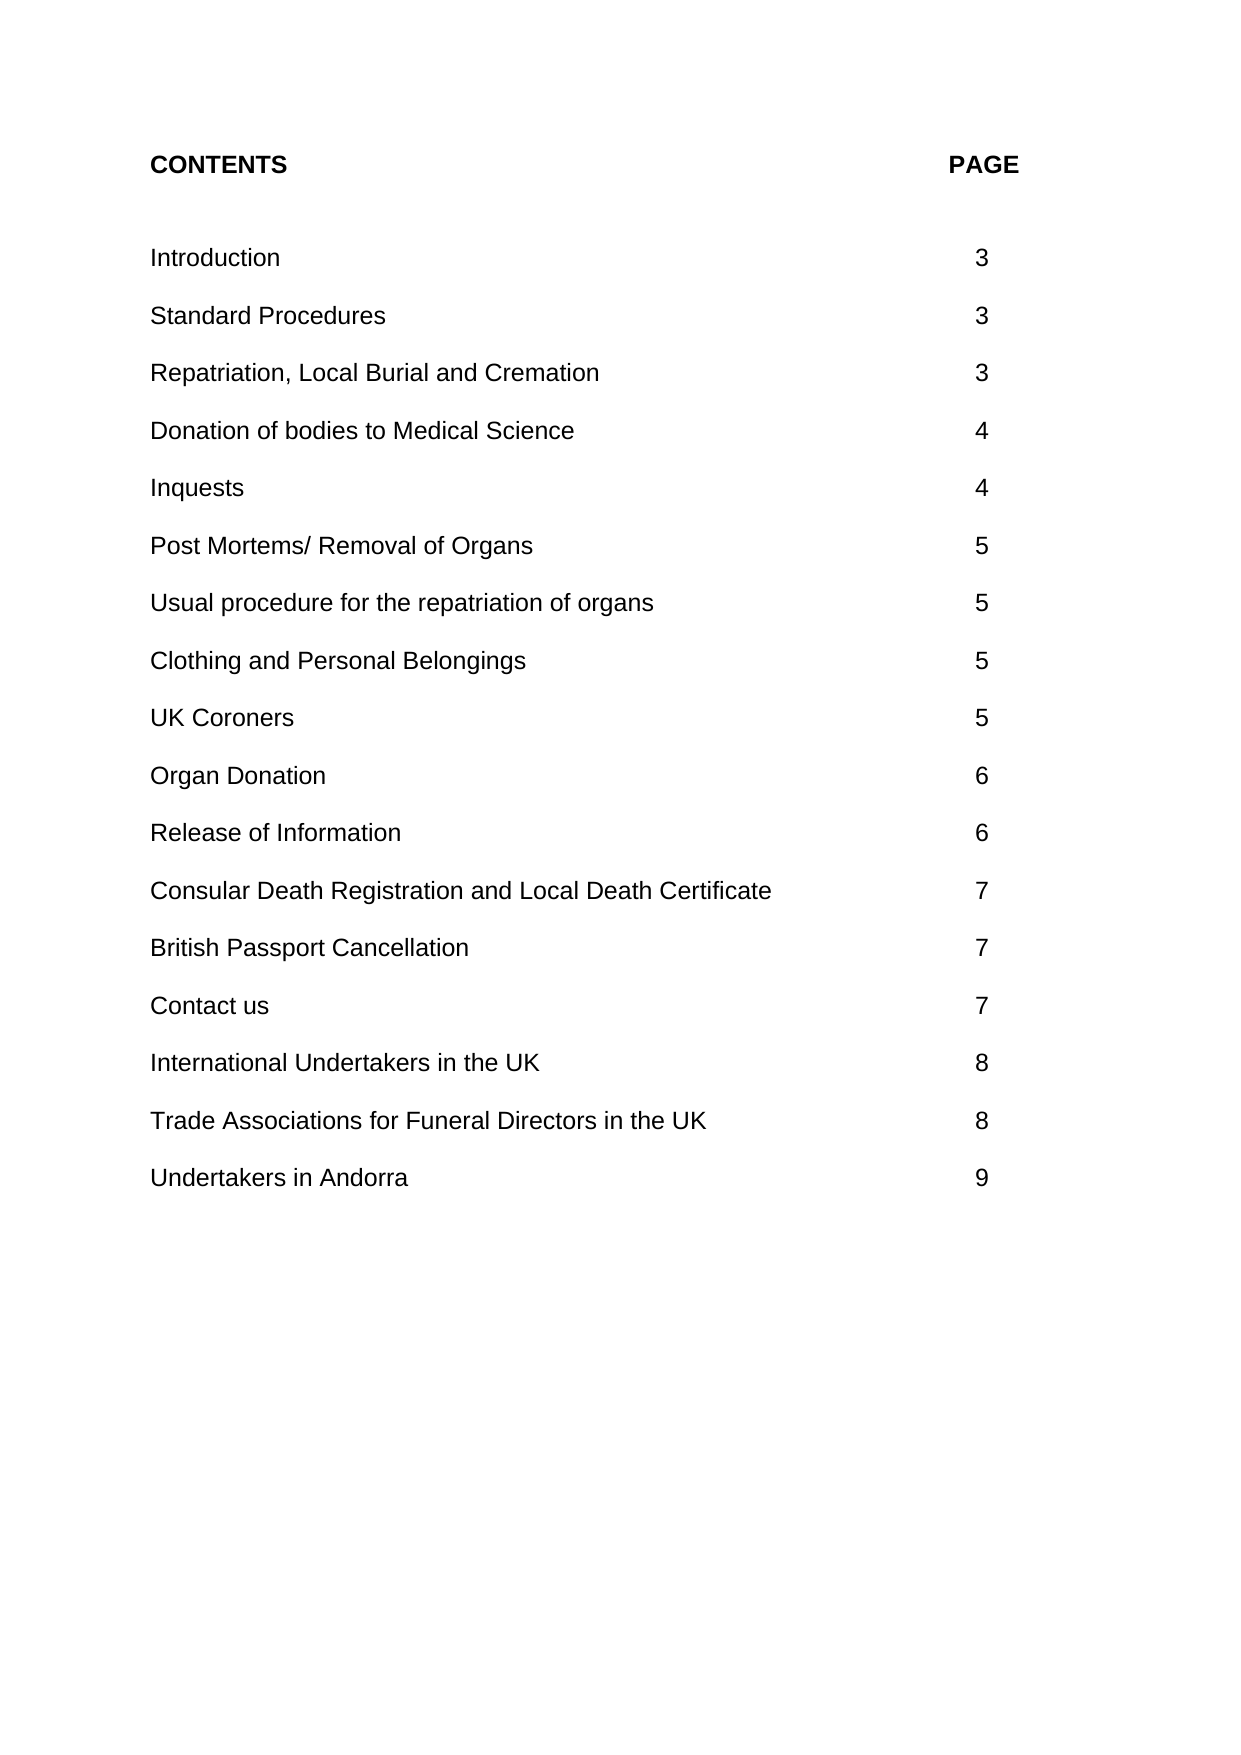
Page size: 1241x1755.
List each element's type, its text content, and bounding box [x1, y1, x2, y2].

text Contact us 7 [150, 991, 1090, 1020]
text Post Mortems/ Removal of Organs 5 [150, 531, 1090, 560]
text Undertakers in Andorra 9 [150, 1163, 1090, 1192]
text British Passport Cancellation 7 [150, 933, 1090, 962]
text Inquests 4 [150, 473, 1090, 502]
text Clothing and Personal Belongings 5 [150, 646, 1090, 675]
text CONTENTS PAGE [150, 150, 1090, 179]
text Usual procedure for the repatriation of organs 5 [150, 588, 1090, 617]
text Introduction 3 [150, 243, 1090, 272]
text Consular Death Registration and Local Death Certificate 7 [150, 876, 1090, 905]
text Trade Associations for Funeral Directors in the UK 8 [150, 1106, 1090, 1135]
text Donation of bodies to Medical Science 4 [150, 416, 1090, 445]
text UK Coroners 5 [150, 703, 1090, 732]
text International Undertakers in the UK 8 [150, 1048, 1090, 1077]
text Standard Procedures 3 [150, 301, 1090, 330]
text Repatriation, Local Burial and Cremation 3 [150, 358, 1090, 387]
text Release of Information 6 [150, 818, 1090, 847]
text Organ Donation 6 [150, 761, 1090, 790]
